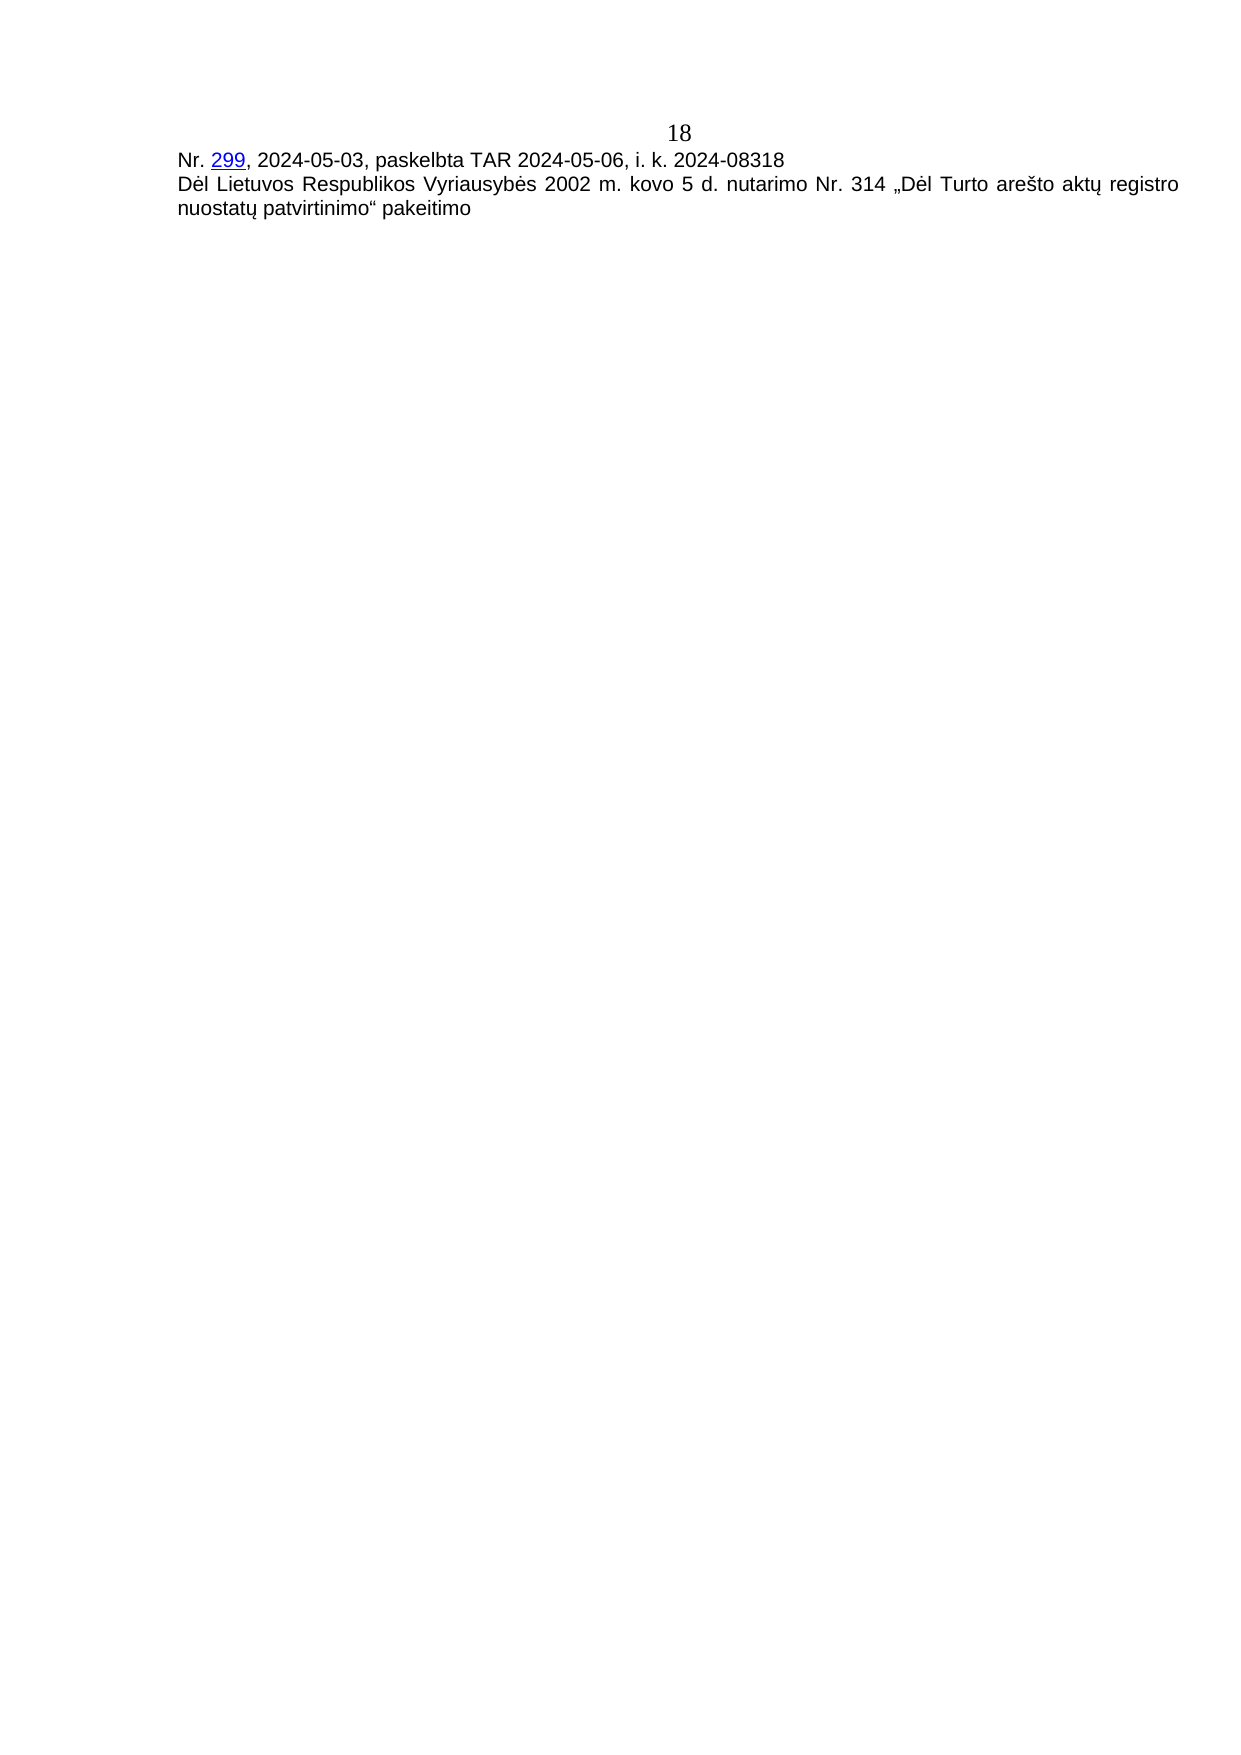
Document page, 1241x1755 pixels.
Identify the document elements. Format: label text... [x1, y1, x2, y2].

text Dėl Lietuvos Respublikos Vyriausybės 2002 m. kovo 5 d. nutarimo Nr. 314 „Dėl Turto arešto aktų registro nuostatų patvirtinimo“ pakeitimo [177, 172, 1181, 219]
text Nr. 299, 2024-05-03, paskelbta TAR 2024-05-06, i. k. 2024-08318 [177, 148, 1181, 172]
